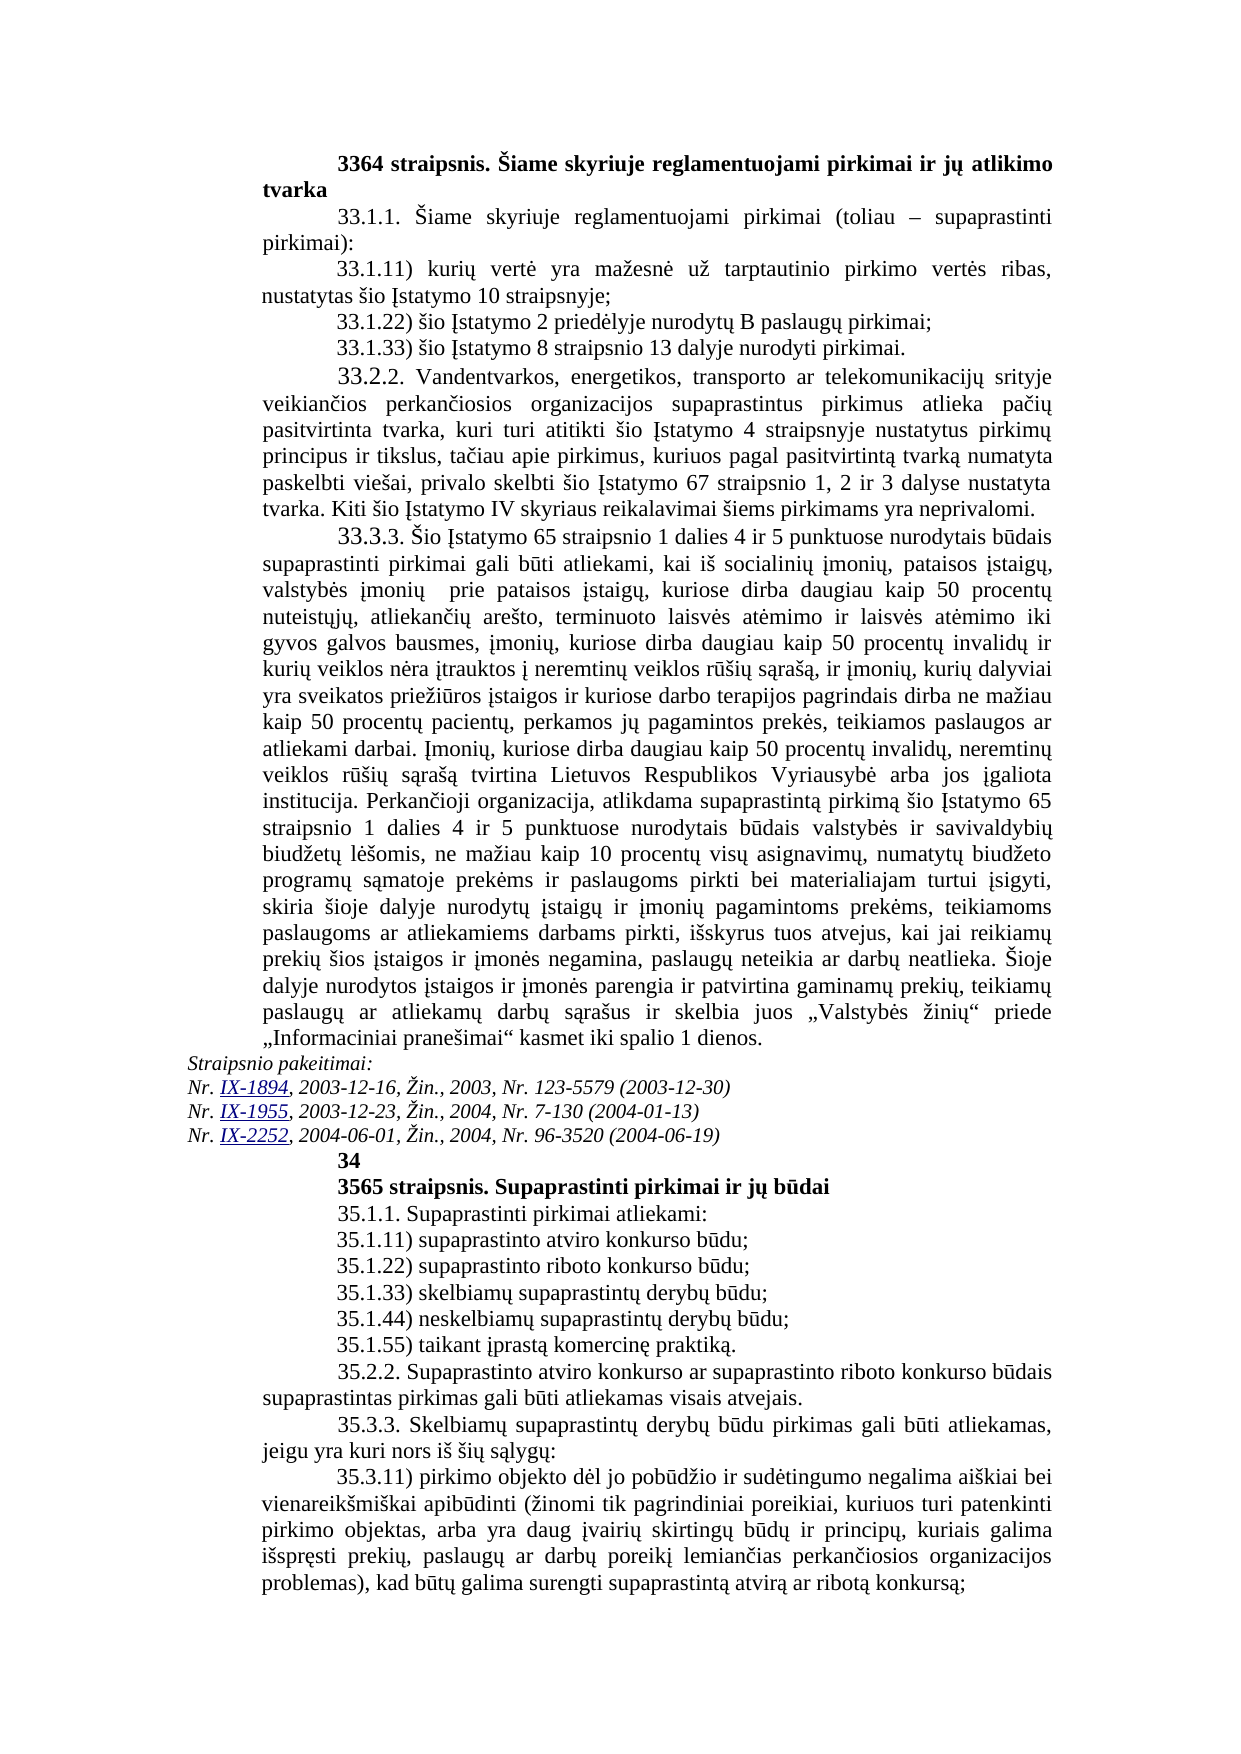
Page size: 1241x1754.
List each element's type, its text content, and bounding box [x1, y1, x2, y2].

subtitle 65 straipsnis. Supaprastinti pirkimai ir jų būdai [187, 1173, 1053, 1200]
subtitle 2) šio Įstatymo 2 priedėlyje nurodytų B paslaugų pirkimai; [187, 308, 1053, 334]
text Nr. IX-1955, 2003-12-23, Žin., 2004, Nr. 7-130 (2004-01-13) [187, 1099, 1053, 1123]
text Nr. IX-2252, 2004-06-01, Žin., 2004, Nr. 96-3520 (2004-06-19) [187, 1123, 1053, 1147]
text Straipsnio pakeitimai: [187, 1051, 1053, 1075]
subtitle 3. Šio Įstatymo 65 straipsnio 1 dalies 4 ir 5 punktuose nurodytais būdais supaprastinti pirkimai gali būti atliekami, kai iš socialinių įmonių, pataisos įstaigų, valstybės įmonių prie pataisos įstaigų, kuriose dirba daugiau kaip 50 procentų nuteistųjų, atliekančių arešto, terminuoto laisvės atėmimo ir laisvės atėmimo iki gyvos galvos bausmes, įmonių, kuriose dirba daugiau kaip 50 procentų invalidų ir kurių veiklos nėra įtrauktos į neremtinų veiklos rūšių sąrašą, ir įmonių, kurių dalyviai yra sveikatos priežiūros įstaigos ir kuriose darbo terapijos pagrindais dirba ne mažiau kaip 50 procentų pacientų, perkamos jų pagamintos prekės, teikiamos paslaugos ar atliekami darbai. Įmonių, kuriose dirba daugiau kaip 50 procentų invalidų, neremtinų veiklos rūšių sąrašą tvirtina Lietuvos Respublikos Vyriausybė arba jos įgaliota institucija. Perkančioji organizacija, atlikdama supaprastintą pirkimą šio Įstatymo 65 straipsnio 1 dalies 4 ir 5 punktuose nurodytais būdais valstybės ir savivaldybių biudžetų lėšomis, ne mažiau kaip 10 procentų visų asignavimų, numatytų biudžeto programų sąmatoje prekėms ir paslaugoms pirkti bei materialiajam turtui įsigyti, skiria šioje dalyje nurodytų įstaigų ir įmonių pagamintoms prekėms, teikiamoms paslaugoms ar atliekamiems darbams pirkti, išskyrus tuos atvejus, kai jai reikiamų prekių šios įstaigos ir įmonės negamina, paslaugų neteikia ar darbų neatlieka. Šioje dalyje nurodytos įstaigos ir įmonės parengia ir patvirtina gaminamų prekių, teikiamų paslaugų ar atliekamų darbų sąrašus ir skelbia juos „Valstybės žinių“ priede „Informaciniai pranešimai“ kasmet iki spalio 1 dienos. [187, 521, 1053, 1051]
subtitle 64 straipsnis. Šiame skyriuje reglamentuojami pirkimai ir jų atlikimo tvarka [187, 150, 1053, 203]
subtitle 3) šio Įstatymo 8 straipsnio 13 dalyje nurodyti pirkimai. [187, 334, 1053, 361]
subtitle 2) supaprastinto riboto konkurso būdu; [187, 1252, 1053, 1279]
subtitle 2. Supaprastinto atviro konkurso ar supaprastinto riboto konkurso būdais supaprastintas pirkimas gali būti atliekamas visais atvejais. [187, 1358, 1053, 1411]
subtitle 2. Vandentvarkos, energetikos, transporto ar telekomunikacijų srityje veikiančios perkančiosios organizacijos supaprastintus pirkimus atlieka pačių pasitvirtinta tvarka, kuri turi atitikti šio Įstatymo 4 straipsnyje nustatytus pirkimų principus ir tikslus, tačiau apie pirkimus, kuriuos pagal pasitvirtintą tvarką numatyta paskelbti viešai, privalo skelbti šio Įstatymo 67 straipsnio 1, 2 ir 3 dalyse nustatyta tvarka. Kiti šio Įstatymo IV skyriaus reikalavimai šiems pirkimams yra neprivalomi. [187, 361, 1053, 521]
subtitle 1) supaprastinto atviro konkurso būdu; [187, 1226, 1053, 1252]
text Nr. IX-1894, 2003-12-16, Žin., 2003, Nr. 123-5579 (2003-12-30) [187, 1075, 1053, 1099]
subtitle 1. Supaprastinti pirkimai atliekami: [187, 1200, 1053, 1226]
subtitle 1) kurių vertė yra mažesnė už tarptautinio pirkimo vertės ribas, nustatytas šio Įstatymo 10 straipsnyje; [187, 255, 1053, 308]
subtitle 1. Šiame skyriuje reglamentuojami pirkimai (toliau – supaprastinti pirkimai): [187, 203, 1053, 255]
subtitle 4) neskelbiamų supaprastintų derybų būdu; [187, 1305, 1053, 1332]
subtitle 5) taikant įprastą komercinę praktiką. [187, 1332, 1053, 1358]
subtitle 3) skelbiamų supaprastintų derybų būdu; [187, 1279, 1053, 1305]
subtitle 3. Skelbiamų supaprastintų derybų būdu pirkimas gali būti atliekamas, jeigu yra kuri nors iš šių sąlygų: [187, 1411, 1053, 1463]
subtitle 1) pirkimo objekto dėl jo pobūdžio ir sudėtingumo negalima aiškiai bei vienareikšmiškai apibūdinti (žinomi tik pagrindiniai poreikiai, kuriuos turi patenkinti pirkimo objektas, arba yra daug įvairių skirtingų būdų ir principų, kuriais galima išspręsti prekių, paslaugų ar darbų poreikį lemiančias perkančiosios organizacijos problemas), kad būtų galima surengti supaprastintą atvirą ar ribotą konkursą; [187, 1463, 1053, 1595]
